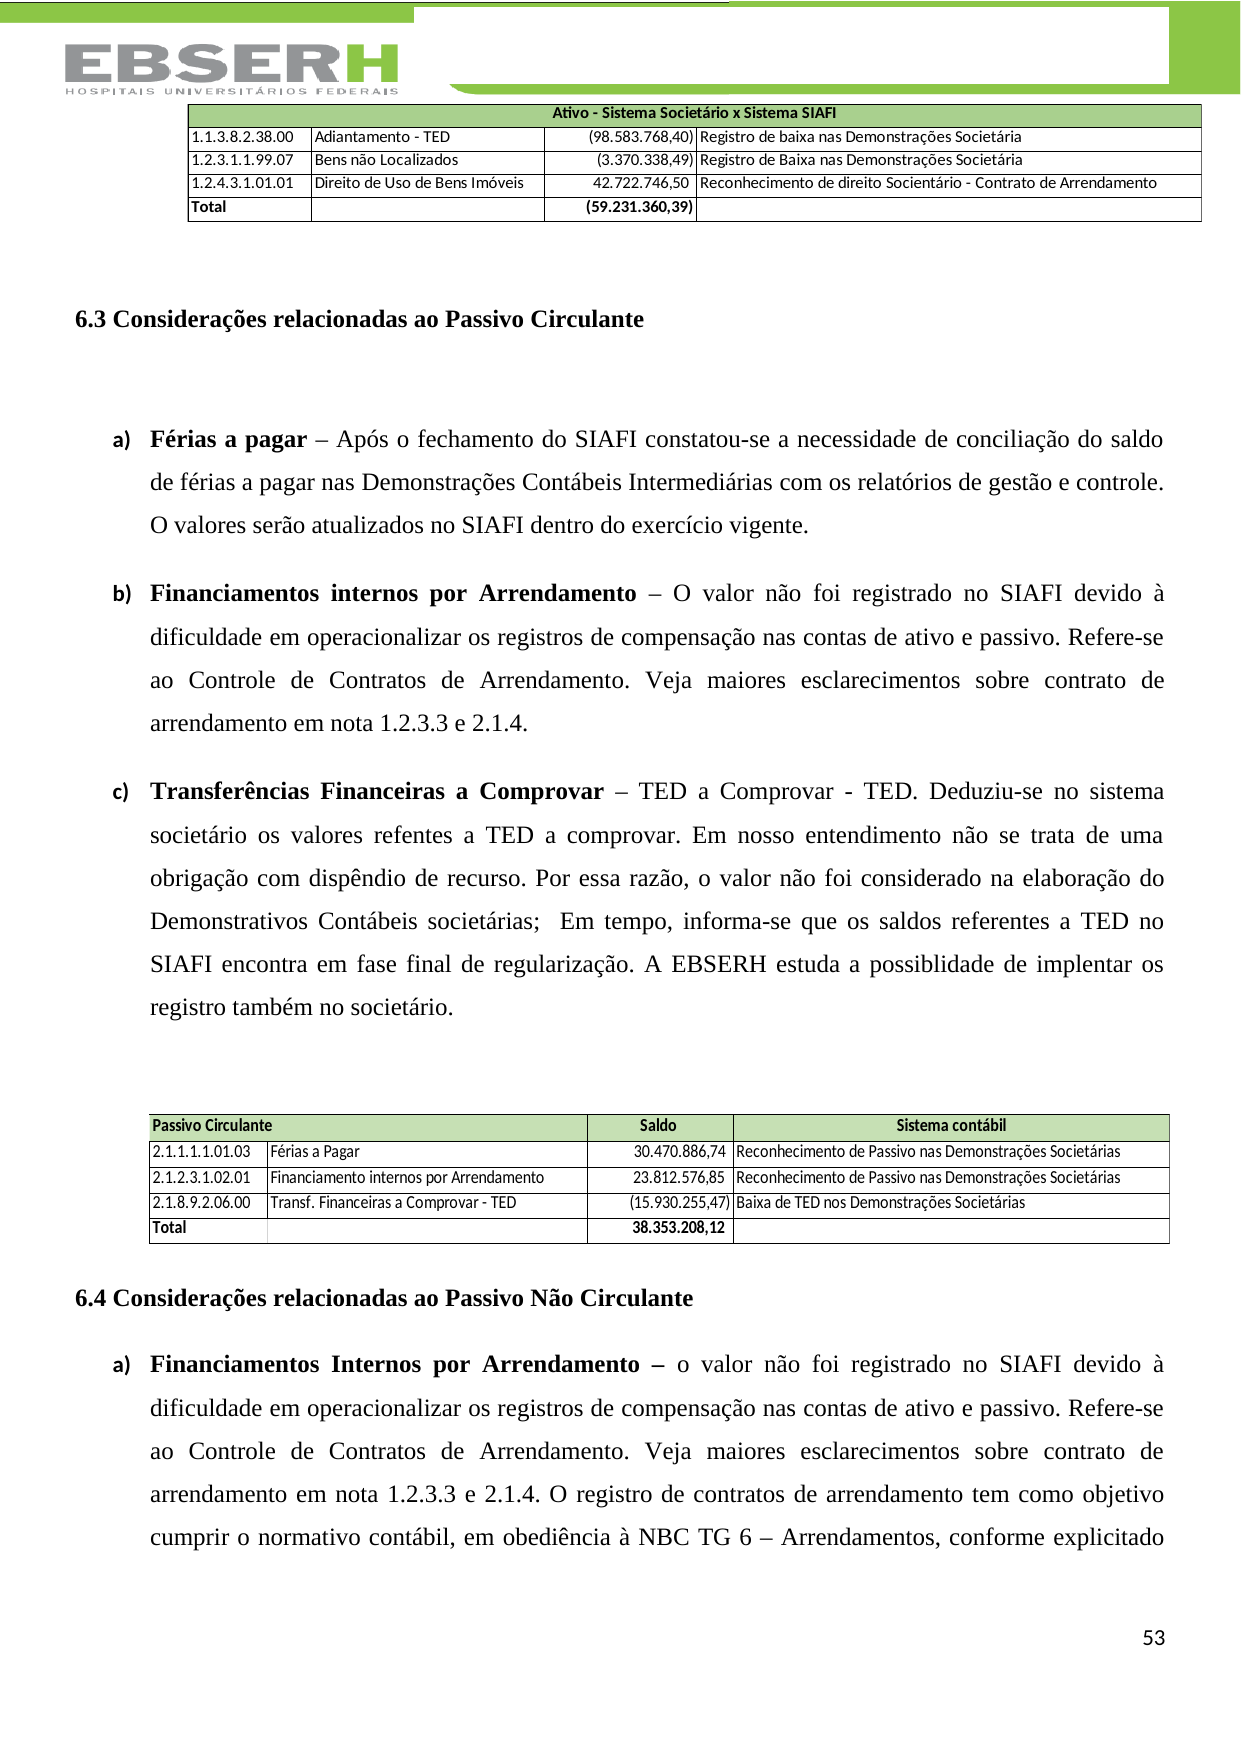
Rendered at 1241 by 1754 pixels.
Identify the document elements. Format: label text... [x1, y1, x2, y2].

list Financiamentos internos por Arrendamento – O valor não foi registrado no SIAFI devido à dificuldade em operacionalizar os registros de compensação nas contas de ativo e passivo. Refere-se ao Controle de Contratos de Arrendamento. Veja maiores esclarecimentos sobre contrato de arrendamento em nota 1.2.3.3 e 2.1.4. [112, 578, 1165, 737]
list Considerações relacionadas ao Passivo Circulante [75, 304, 1165, 333]
list Considerações relacionadas ao Passivo Não Circulante [75, 1283, 1165, 1312]
list Financiamentos Internos por Arrendamento – o valor não foi registrado no SIAFI devido à dificuldade em operacionalizar os registros de compensação nas contas de ativo e passivo. Refere-se ao Controle de Contratos de Arrendamento. Veja maiores esclarecimentos sobre contrato de arrendamento em nota 1.2.3.3 e 2.1.4. O registro de contratos de arrendamento tem como objetivo cumprir o normativo contábil, em obediência à NBC TG 6 – Arrendamentos, conforme explicitado [112, 1349, 1165, 1551]
list Férias a pagar – Após o fechamento do SIAFI constatou-se a necessidade de conciliação do saldo de férias a pagar nas Demonstrações Contábeis Intermediárias com os relatórios de gestão e controle. O valores serão atualizados no SIAFI dentro do exercício vigente. [112, 424, 1165, 539]
list Transferências Financeiras a Comprovar – TED a Comprovar - TED. Deduziu-se no sistema societário os valores refentes a TED a comprovar. Em nosso entendimento não se trata de uma obrigação com dispêndio de recurso. Por essa razão, o valor não foi considerado na elaboração do Demonstrativos Contábeis societárias; Em tempo, informa-se que os saldos referentes a TED no SIAFI encontra em fase final de regularização. A EBSERH estuda a possiblidade de implentar os registro também no societário. [112, 776, 1165, 1021]
